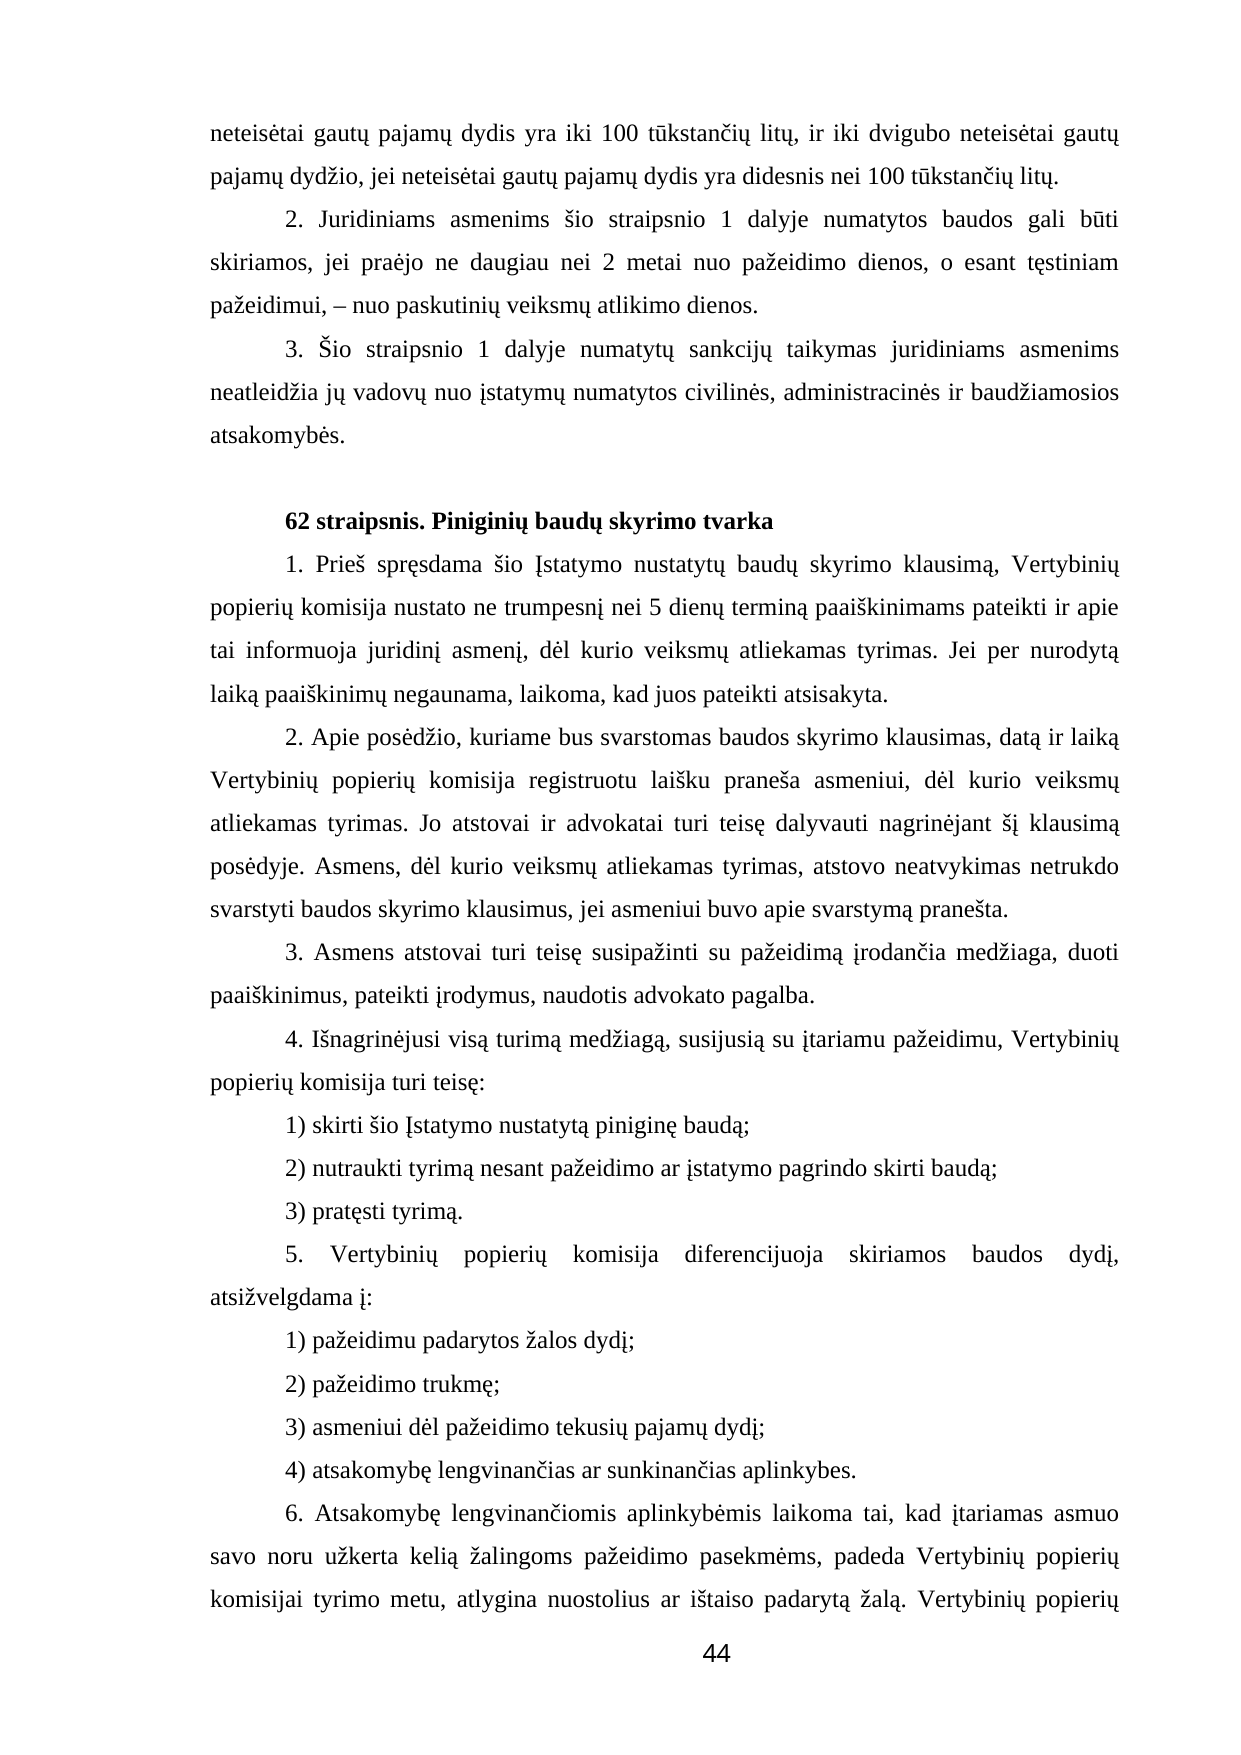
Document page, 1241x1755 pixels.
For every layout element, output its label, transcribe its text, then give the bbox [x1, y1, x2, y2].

text 1. Prieš spręsdama šio Įstatymo nustatytų baudų skyrimo klausimą, Vertybinių popierių komisija nustato ne trumpesnį nei 5 dienų terminą paaiškinimams pateikti ir apie tai informuoja juridinį asmenį, dėl kurio veiksmų atliekamas tyrimas. Jei per nurodytą laiką paaiškinimų negaunama, laikoma, kad juos pateikti atsisakyta. [210, 549, 1120, 707]
text 2) pažeidimo trukmę; [210, 1369, 1120, 1397]
text 4. Išnagrinėjusi visą turimą medžiagą, susijusią su įtariamu pažeidimu, Vertybinių popierių komisija turi teisę: [210, 1024, 1120, 1096]
text 6. Atsakomybę lengvinančiomis aplinkybėmis laikoma tai, kad įtariamas asmuo savo noru užkerta kelią žalingoms pažeidimo pasekmėms, padeda Vertybinių popierių komisijai tyrimo metu, atlygina nuostolius ar ištaiso padarytą žalą. Vertybinių popierių [210, 1498, 1120, 1613]
text 3) asmeniui dėl pažeidimo tekusių pajamų dydį; [210, 1412, 1120, 1441]
text 3. Šio straipsnio 1 dalyje numatytų sankcijų taikymas juridiniams asmenims neatleidžia jų vadovų nuo įstatymų numatytos civilinės, administracinės ir baudžiamosios atsakomybės. [210, 334, 1120, 449]
text 5. Vertybinių popierių komisija diferencijuoja skiriamos baudos dydį, atsižvelgdama į: [210, 1239, 1120, 1311]
text 3) pratęsti tyrimą. [210, 1196, 1120, 1225]
text 2. Juridiniams asmenims šio straipsnio 1 dalyje numatytos baudos gali būti skiriamos, jei praėjo ne daugiau nei 2 metai nuo pažeidimo dienos, o esant tęstiniam pažeidimui, – nuo paskutinių veiksmų atlikimo dienos. [210, 204, 1120, 319]
text 62 straipsnis. Piniginių baudų skyrimo tvarka [210, 506, 1120, 535]
text 4) atsakomybę lengvinančias ar sunkinančias aplinkybes. [210, 1455, 1120, 1484]
text 2. Apie posėdžio, kuriame bus svarstomas baudos skyrimo klausimas, datą ir laiką Vertybinių popierių komisija registruotu laišku praneša asmeniui, dėl kurio veiksmų atliekamas tyrimas. Jo atstovai ir advokatai turi teisę dalyvauti nagrinėjant šį klausimą posėdyje. Asmens, dėl kurio veiksmų atliekamas tyrimas, atstovo neatvykimas netrukdo svarstyti baudos skyrimo klausimus, jei asmeniui buvo apie svarstymą pranešta. [210, 722, 1120, 923]
text 1) skirti šio Įstatymo nustatytą piniginę baudą; [210, 1110, 1120, 1139]
text neteisėtai gautų pajamų dydis yra iki 100 tūkstančių litų, ir iki dvigubo neteisėtai gautų pajamų dydžio, jei neteisėtai gautų pajamų dydis yra didesnis nei 100 tūkstančių litų. [210, 118, 1120, 190]
text 3. Asmens atstovai turi teisę susipažinti su pažeidimą įrodančia medžiaga, duoti paaiškinimus, pateikti įrodymus, naudotis advokato pagalba. [210, 937, 1120, 1009]
text 2) nutraukti tyrimą nesant pažeidimo ar įstatymo pagrindo skirti baudą; [210, 1153, 1120, 1182]
text 1) pažeidimu padarytos žalos dydį; [210, 1326, 1120, 1354]
